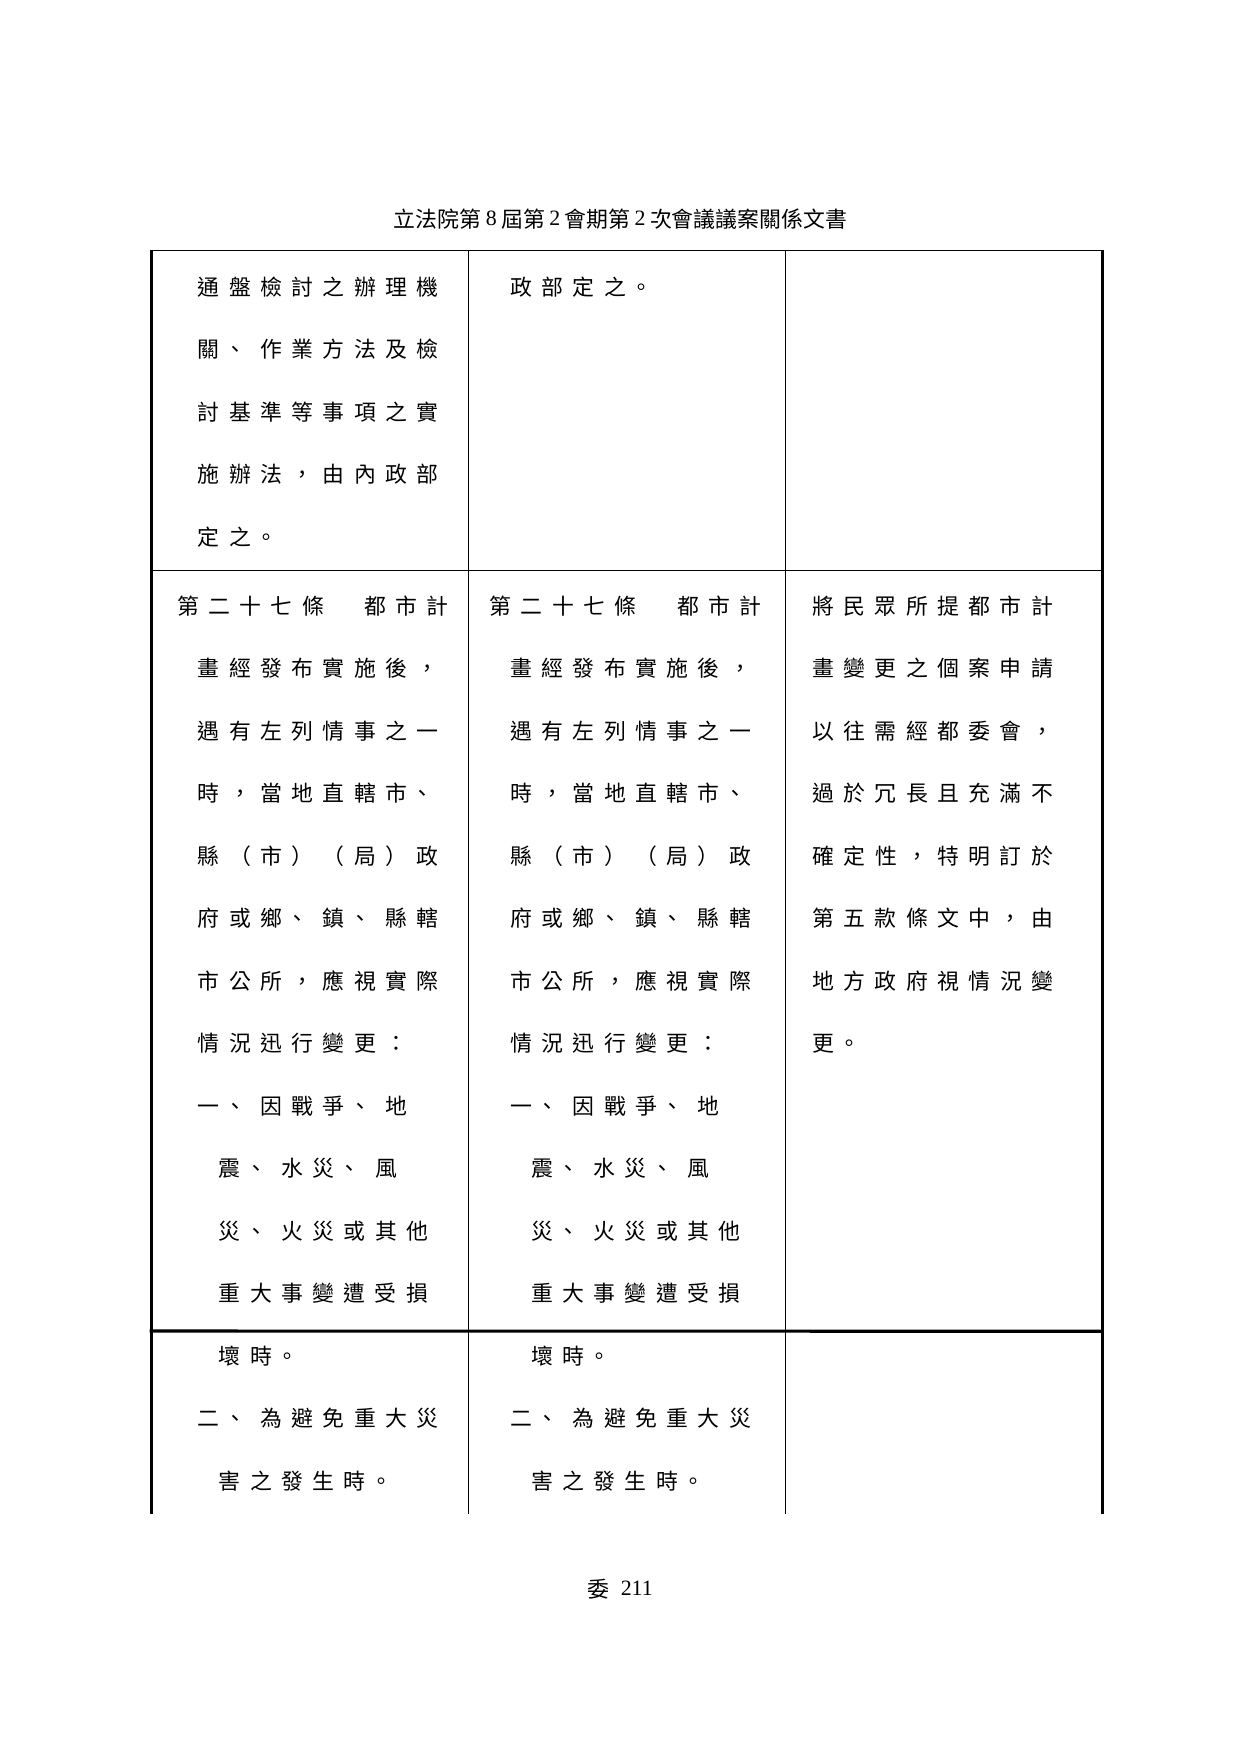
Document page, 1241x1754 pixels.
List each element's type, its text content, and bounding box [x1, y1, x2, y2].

table_cell [786, 1333, 1101, 1514]
table_cell 壞時。 二、為避免重大災害之發生時。 [153, 1333, 468, 1514]
table_cell 第二十七條 都市計畫經發布實施後，遇有左列情事之一時，當地直轄市、縣（市）（局）政府或鄉、鎮、縣轄市公所，應視實際情況迅行變更： 一、因戰爭、地震、水災、風災、火災或其他重大事變遭受損 [153, 571, 468, 1329]
table_cell 第二十七條 都市計畫經發布實施後，遇有左列情事之一時，當地直轄市、縣（市）（局）政府或鄉、鎮、縣轄市公所，應視實際情況迅行變更： 一、因戰爭、地震、水災、風災、火災或其他重大事變遭受損 [469, 571, 785, 1329]
table_cell 壞時。 二、為避免重大災害之發生時。 [469, 1333, 785, 1514]
table_cell 政部定之。 [469, 251, 785, 569]
table_cell 通盤檢討之辦理機關、作業方法及檢討基準等事項之實施辦法，由內政部定之。 [153, 251, 468, 569]
table_cell 將民眾所提都市計畫變更之個案申請以往需經都委會，過於冗長且充滿不確定性，特明訂於第五款條文中，由地方政府視情況變更。 [786, 571, 1101, 1329]
table_cell [786, 251, 1101, 569]
